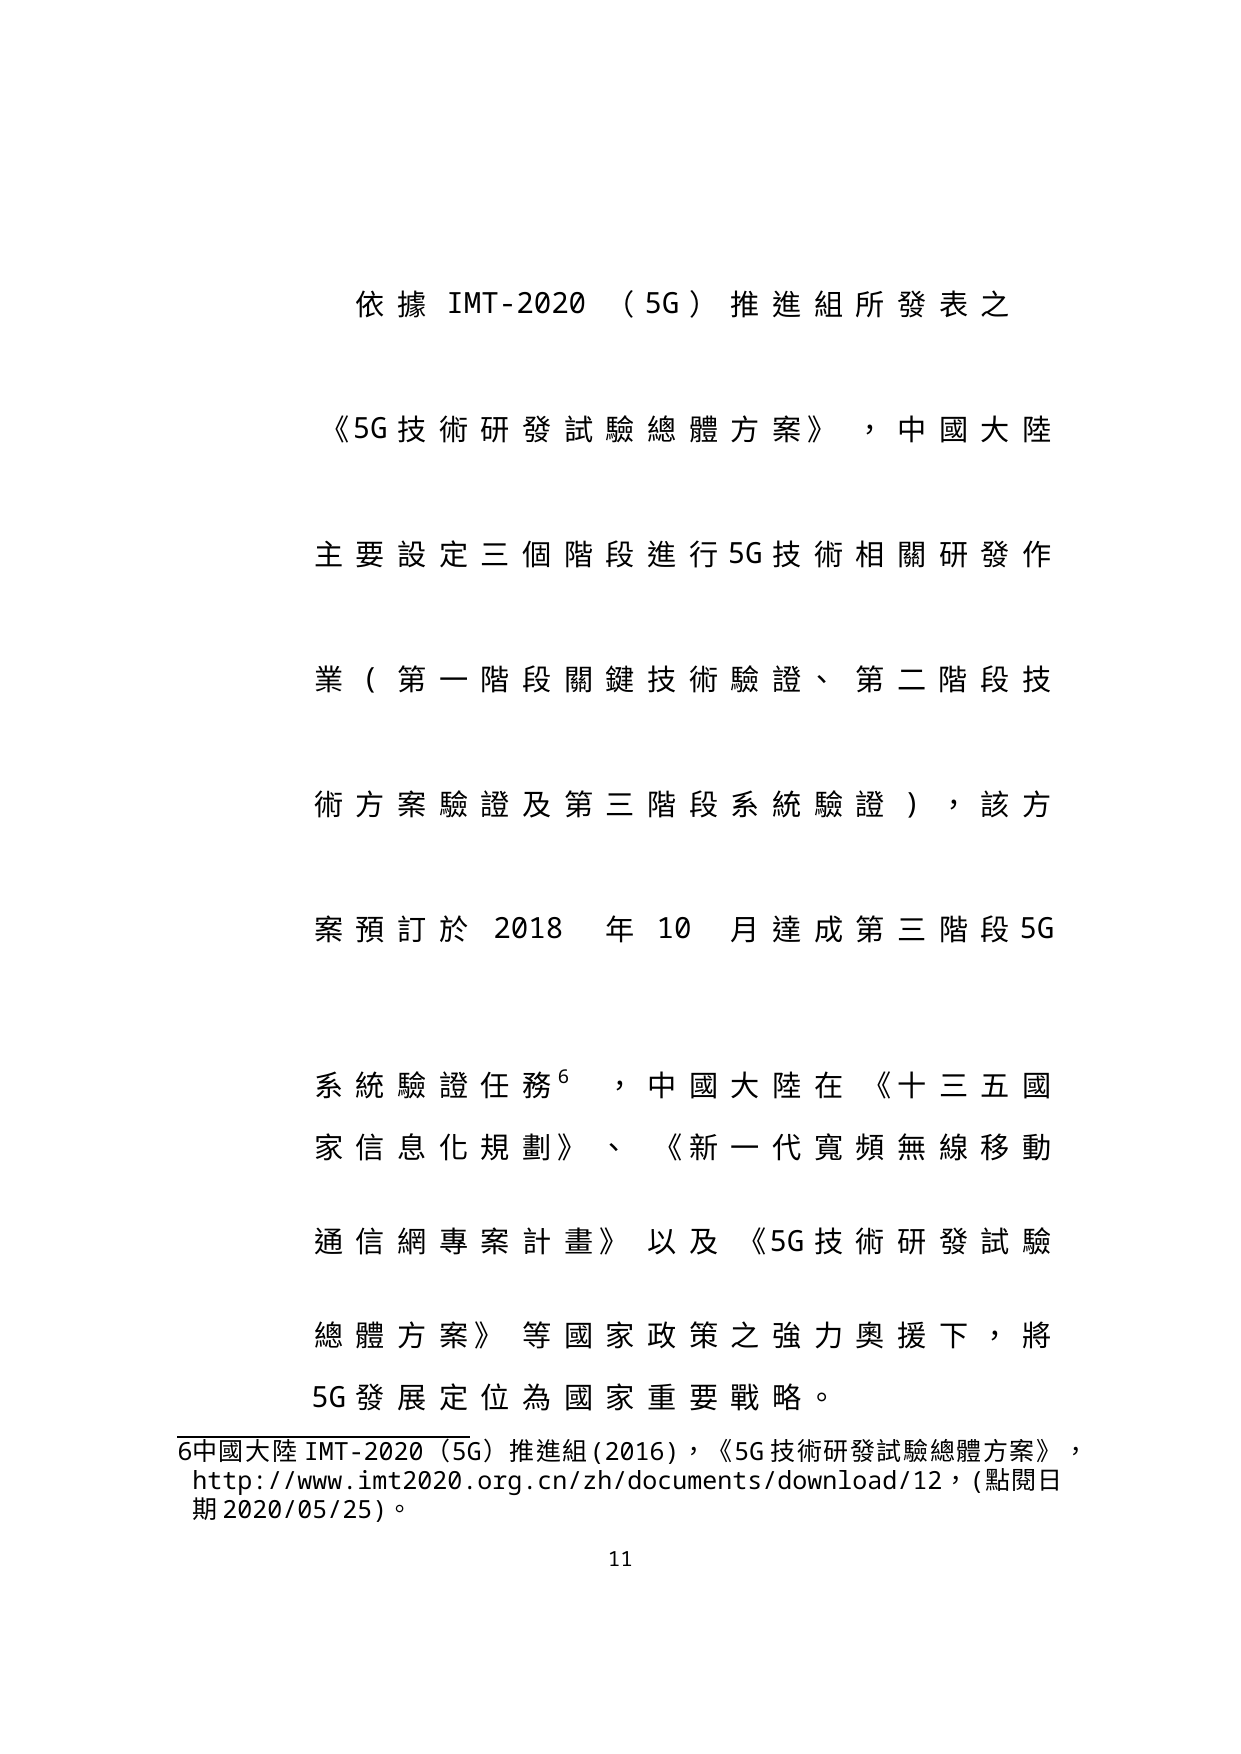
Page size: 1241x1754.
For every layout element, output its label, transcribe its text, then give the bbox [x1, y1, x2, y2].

text 中國大陸IMT-2020（5G）推進組(2016)，《5G技術研發試驗總體方案》，http://www.imt2020.org.cn/zh/documents/download/12，(點閱日期2020/05/25)。 [177, 1437, 1063, 1525]
text 依據IMT-2020（5G）推進組所發表之《5G技術研發試驗總體方案》，中國大陸主要設定三個階段進行5G技術相關研發作業(第一階段關鍵技術驗證、第二階段技術方案驗證及第三階段系統驗證)，該方案預訂於2018 年10 月達成第三階段5G系統驗證任務，中國大陸在《十三五國家信息化規劃》、《新一代寬頻無線移動通信網專案計畫》以及《5G技術研發試驗總體方案》等國家政策之強力奧援下，將5G發展定位為國家重要戰略。 [283, 229, 1058, 1417]
